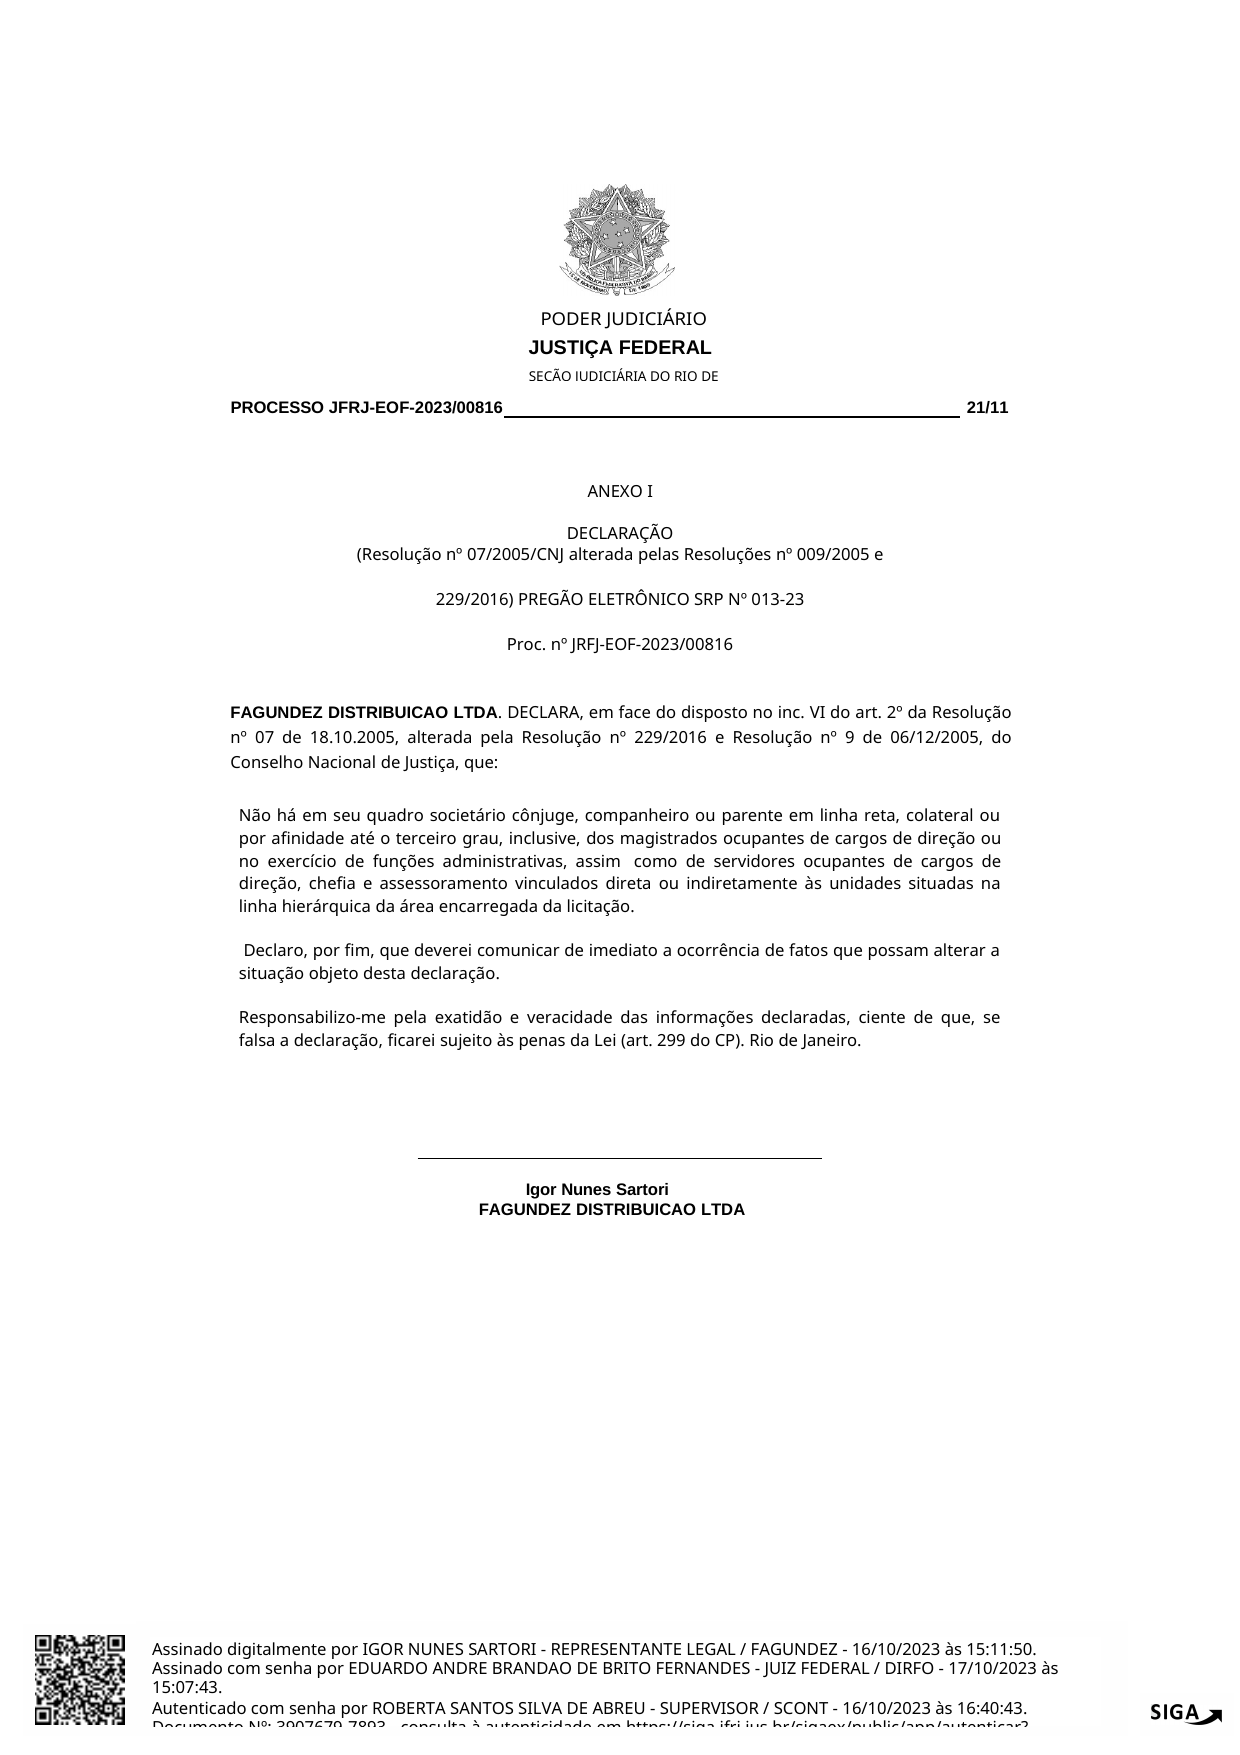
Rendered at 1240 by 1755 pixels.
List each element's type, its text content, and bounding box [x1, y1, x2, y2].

text DECLARAÇÃO [265, 524, 975, 543]
subtitle Igor Nunes Sartori [526, 1182, 1239, 1199]
text ANEXO I [265, 479, 975, 502]
text Não há em seu quadro societário cônjuge, companheiro ou parente em linha reta, colateral ou por afinidade até o terceiro grau, inclusive, dos magistrados ocupantes de cargos de direção ou no exercício de funções administrativas, assim como de servidores ocupantes de cargos de direção, chefia e assessoramento vinculados direta ou indiretamente às unidades situadas na linha hierárquica da área encarregada da licitação. [239, 804, 1001, 917]
text Proc. nº JRFJ-EOF-2023/00816 [265, 632, 975, 655]
text (Resolução nº 07/2005/CNJ alterada pelas Resoluções nº 009/2005 e 229/2016) PREGÃO ELETRÔNICO SRP Nº 013-23 [324, 543, 916, 610]
text Responsabilizo-me pela exatidão e veracidade das informações declaradas, ciente de que, se falsa a declaração, ficarei sujeito às penas da Lei (art. 299 do CP). Rio de Janeiro. [239, 1006, 1001, 1051]
text FAGUNDEZ DISTRIBUICAO LTDA [478, 1199, 1239, 1219]
text FAGUNDEZ DISTRIBUICAO LTDA. DECLARA, em face do disposto no inc. VI do art. 2º da Resolução nº 07 de 18.10.2005, alterada pela Resolução nº 229/2016 e Resolução nº 9 de 06/12/2005, do Conselho Nacional de Justiça, que: [230, 701, 1012, 773]
text Declaro, por fim, que deverei comunicar de imediato a ocorrência de fatos que possam alterar a situação objeto desta declaração. [239, 939, 1001, 984]
